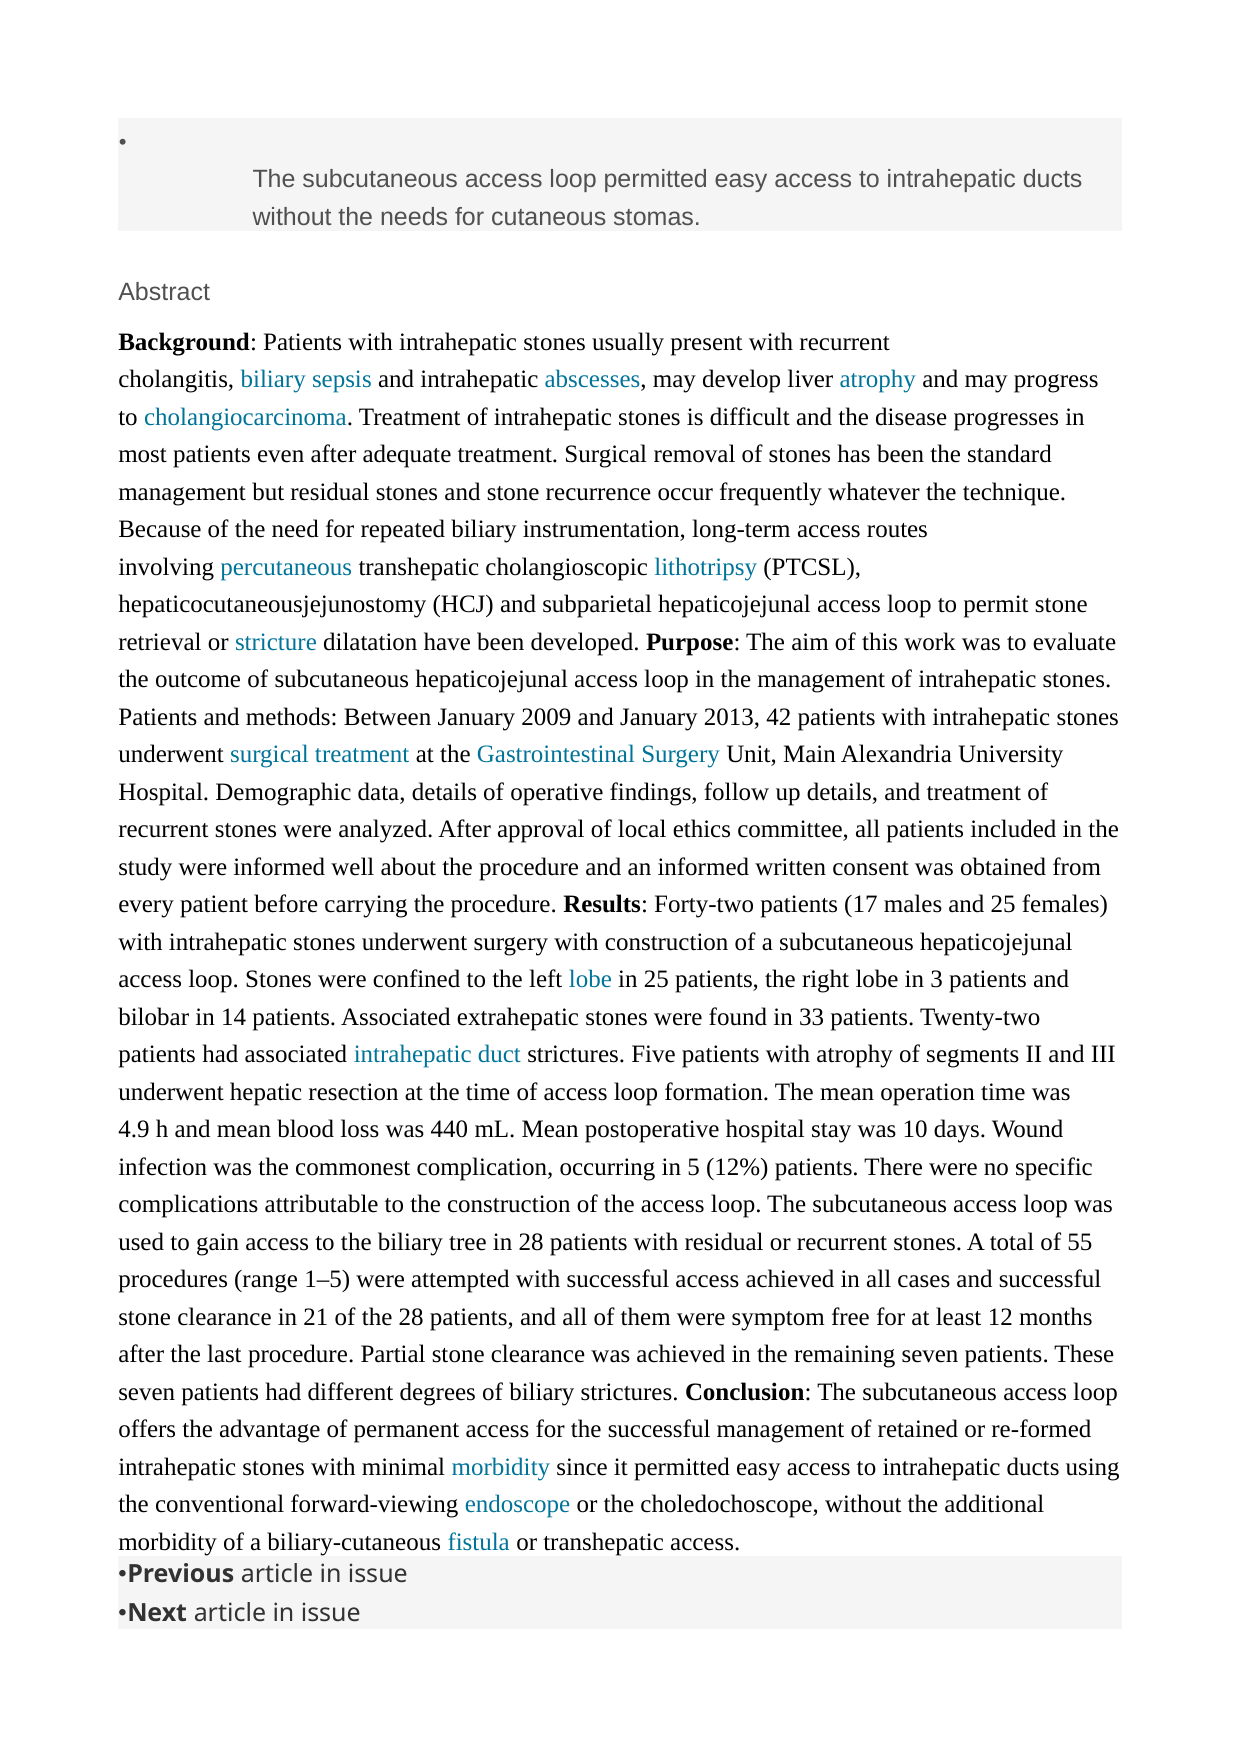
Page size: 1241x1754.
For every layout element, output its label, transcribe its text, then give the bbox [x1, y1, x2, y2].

subtitle Abstract [118, 256, 1122, 306]
list The subcutaneous access loop permitted easy access to intrahepatic ducts without the needs for cutaneous stomas. [252, 156, 1122, 231]
text Background: Patients with intrahepatic stones usually present with recurrent cholangitis, biliary sepsis and intrahepatic abscesses, may develop liver atrophy and may progress to cholangiocarcinoma. Treatment of intrahepatic stones is difficult and the disease progresses in most patients even after adequate treatment. Surgical removal of stones has been the standard management but residual stones and stone recurrence occur frequently whatever the technique. Because of the need for repeated biliary instrumentation, long-term access routes involving percutaneous transhepatic cholangioscopic lithotripsy (PTCSL), hepaticocutaneousjejunostomy (HCJ) and subparietal hepaticojejunal access loop to permit stone retrieval or stricture dilatation have been developed. Purpose: The aim of this work was to evaluate the outcome of subcutaneous hepaticojejunal access loop in the management of intrahepatic stones. Patients and methods: Between January 2009 and January 2013, 42 patients with intrahepatic stones underwent surgical treatment at the Gastrointestinal Surgery Unit, Main Alexandria University Hospital. Demographic data, details of operative findings, follow up details, and treatment of recurrent stones were analyzed. After approval of local ethics committee, all patients included in the study were informed well about the procedure and an informed written consent was obtained from every patient before carrying the procedure. Results: Forty-two patients (17 males and 25 females) with intrahepatic stones underwent surgery with construction of a subcutaneous hepaticojejunal access loop. Stones were confined to the left lobe in 25 patients, the right lobe in 3 patients and bilobar in 14 patients. Associated extrahepatic stones were found in 33 patients. Twenty-two patients had associated intrahepatic duct strictures. Five patients with atrophy of segments II and III underwent hepatic resection at the time of access loop formation. The mean operation time was 4.9 h and mean blood loss was 440 mL. Mean postoperative hospital stay was 10 days. Wound infection was the commonest complication, occurring in 5 (12%) patients. There were no specific complications attributable to the construction of the access loop. The subcutaneous access loop was used to gain access to the biliary tree in 28 patients with residual or recurrent stones. A total of 55 procedures (range 1–5) were attempted with successful access achieved in all cases and successful stone clearance in 21 of the 28 patients, and all of them were symptom free for at least 12 months after the last procedure. Partial stone clearance was achieved in the remaining seven patients. These seven patients had different degrees of biliary strictures. Conclusion: The subcutaneous access loop offers the advantage of permanent access for the successful management of retained or re-formed intrahepatic stones with minimal morbidity since it permitted easy access to intrahepatic ducts using the conventional forward-viewing endoscope or the choledochoscope, without the additional morbidity of a biliary-cutaneous fistula or transhepatic access. [118, 318, 1122, 1556]
list Previous article in issue [118, 1556, 1122, 1590]
list Next article in issue [118, 1595, 1122, 1629]
subtitle • [118, 118, 1119, 156]
